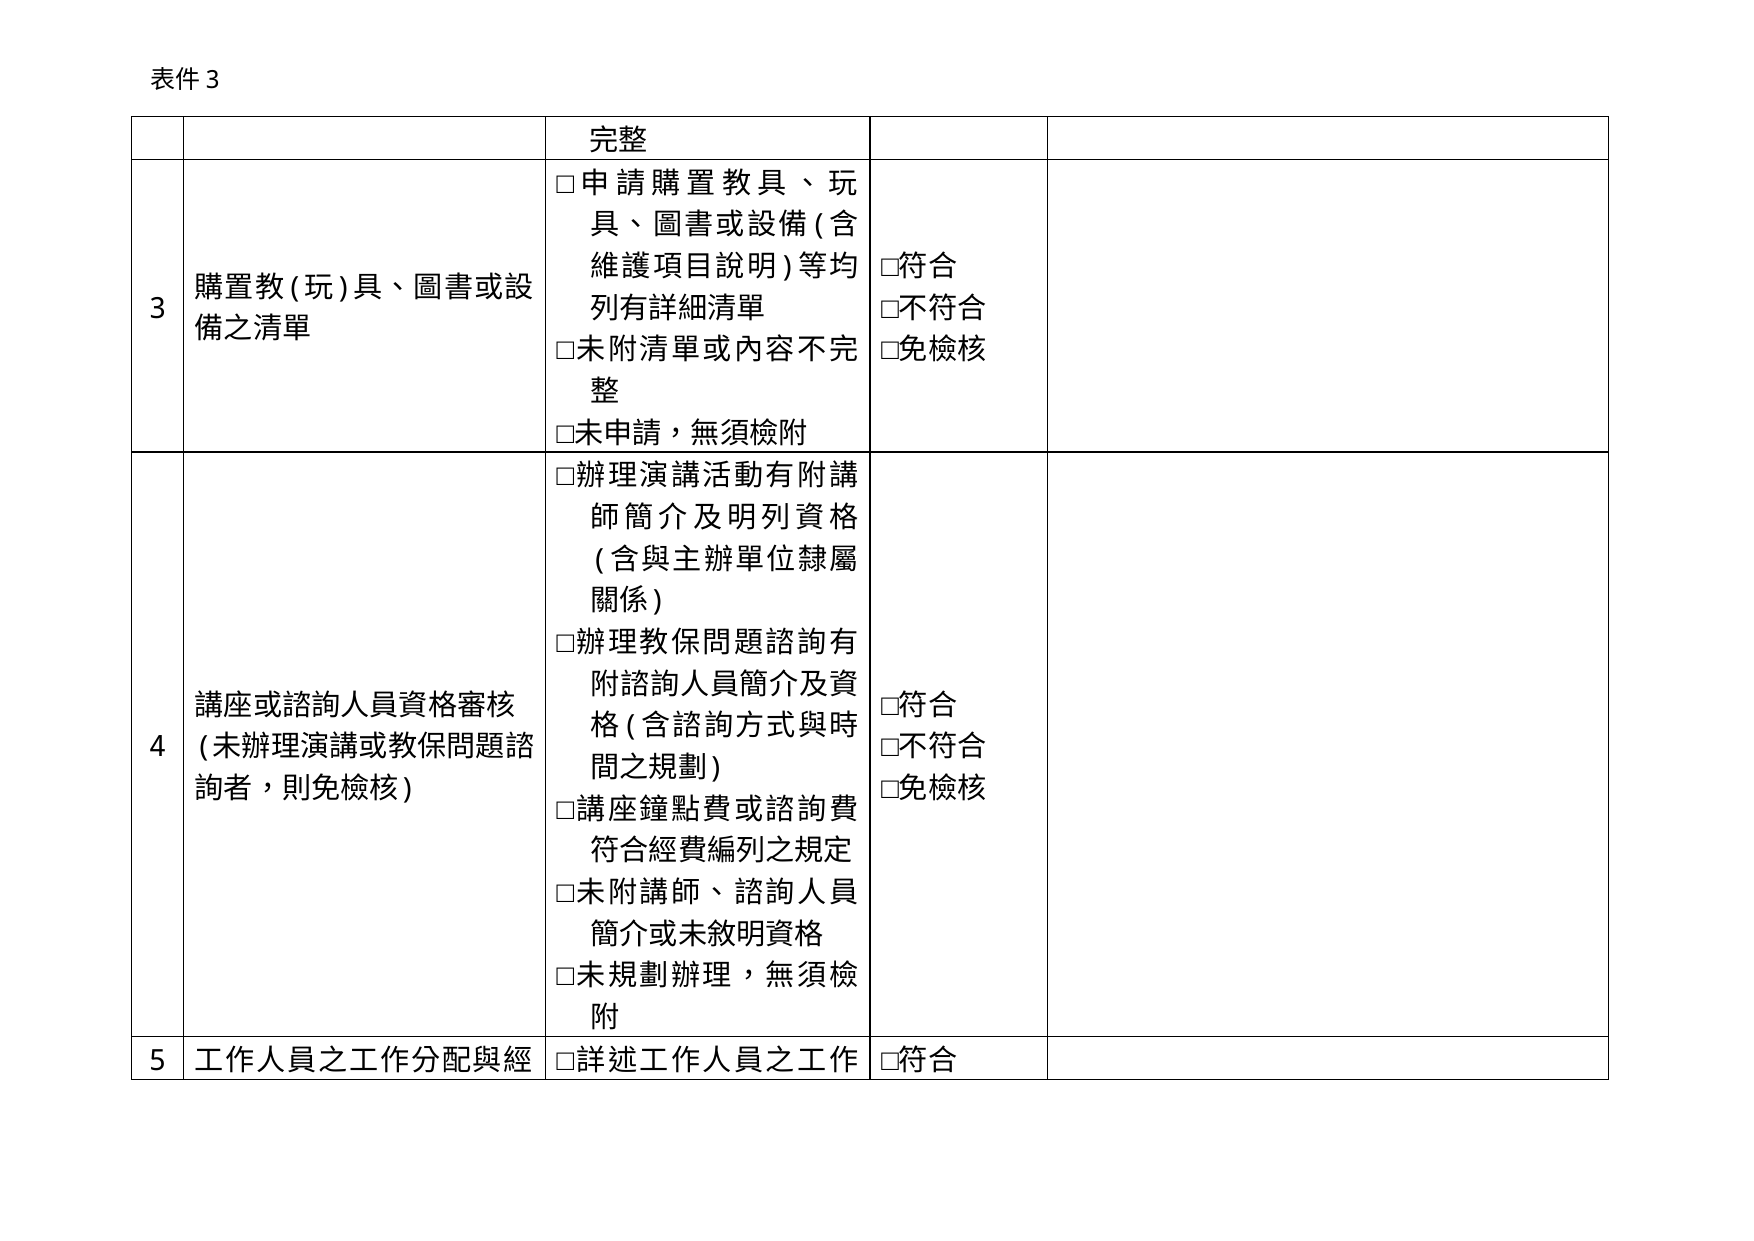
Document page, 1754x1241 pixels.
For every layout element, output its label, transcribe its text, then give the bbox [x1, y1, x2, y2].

table_cell [1048, 117, 1608, 159]
table_cell [1048, 160, 1608, 451]
table_cell [184, 117, 545, 159]
table_cell 購置教(玩)具、圖書或設備之清單 [184, 160, 545, 451]
table_cell □符合 □不符合 □免檢核 [871, 453, 1047, 1036]
table_cell [1048, 1037, 1608, 1078]
table_cell 講座或諮詢人員資格審核 (未辦理演講或教保問題諮詢者，則免檢核) [184, 453, 545, 1036]
table_cell 3 [132, 160, 183, 451]
table_cell 完整 [546, 117, 869, 159]
table_cell □符合 □不符合 □免檢核 [871, 160, 1047, 451]
table_cell □詳述工作人員之工作 [546, 1037, 869, 1078]
table_cell □辦理演講活動有附講師簡介及明列資格(含與主辦單位隸屬關係) □辦理教保問題諮詢有附諮詢人員簡介及資格(含諮詢方式與時間之規劃) □講座鐘點費或諮詢費符合經費編列之規定 □未附講師、諮詢人員簡介或未敘明資格 □未規劃辦理，無須檢附 [546, 453, 869, 1036]
table_cell 4 [132, 453, 183, 1036]
table_cell 工作人員之工作分配與經 [184, 1037, 545, 1078]
table_cell [871, 117, 1047, 159]
table_cell □申請購置教具、玩具、圖書或設備(含維護項目說明)等均列有詳細清單 □未附清單或內容不完整 □未申請，無須檢附 [546, 160, 869, 451]
table_cell □符合 [871, 1037, 1047, 1078]
table_cell [132, 117, 183, 159]
table_cell [1048, 453, 1608, 1036]
table_cell 5 [132, 1037, 183, 1078]
